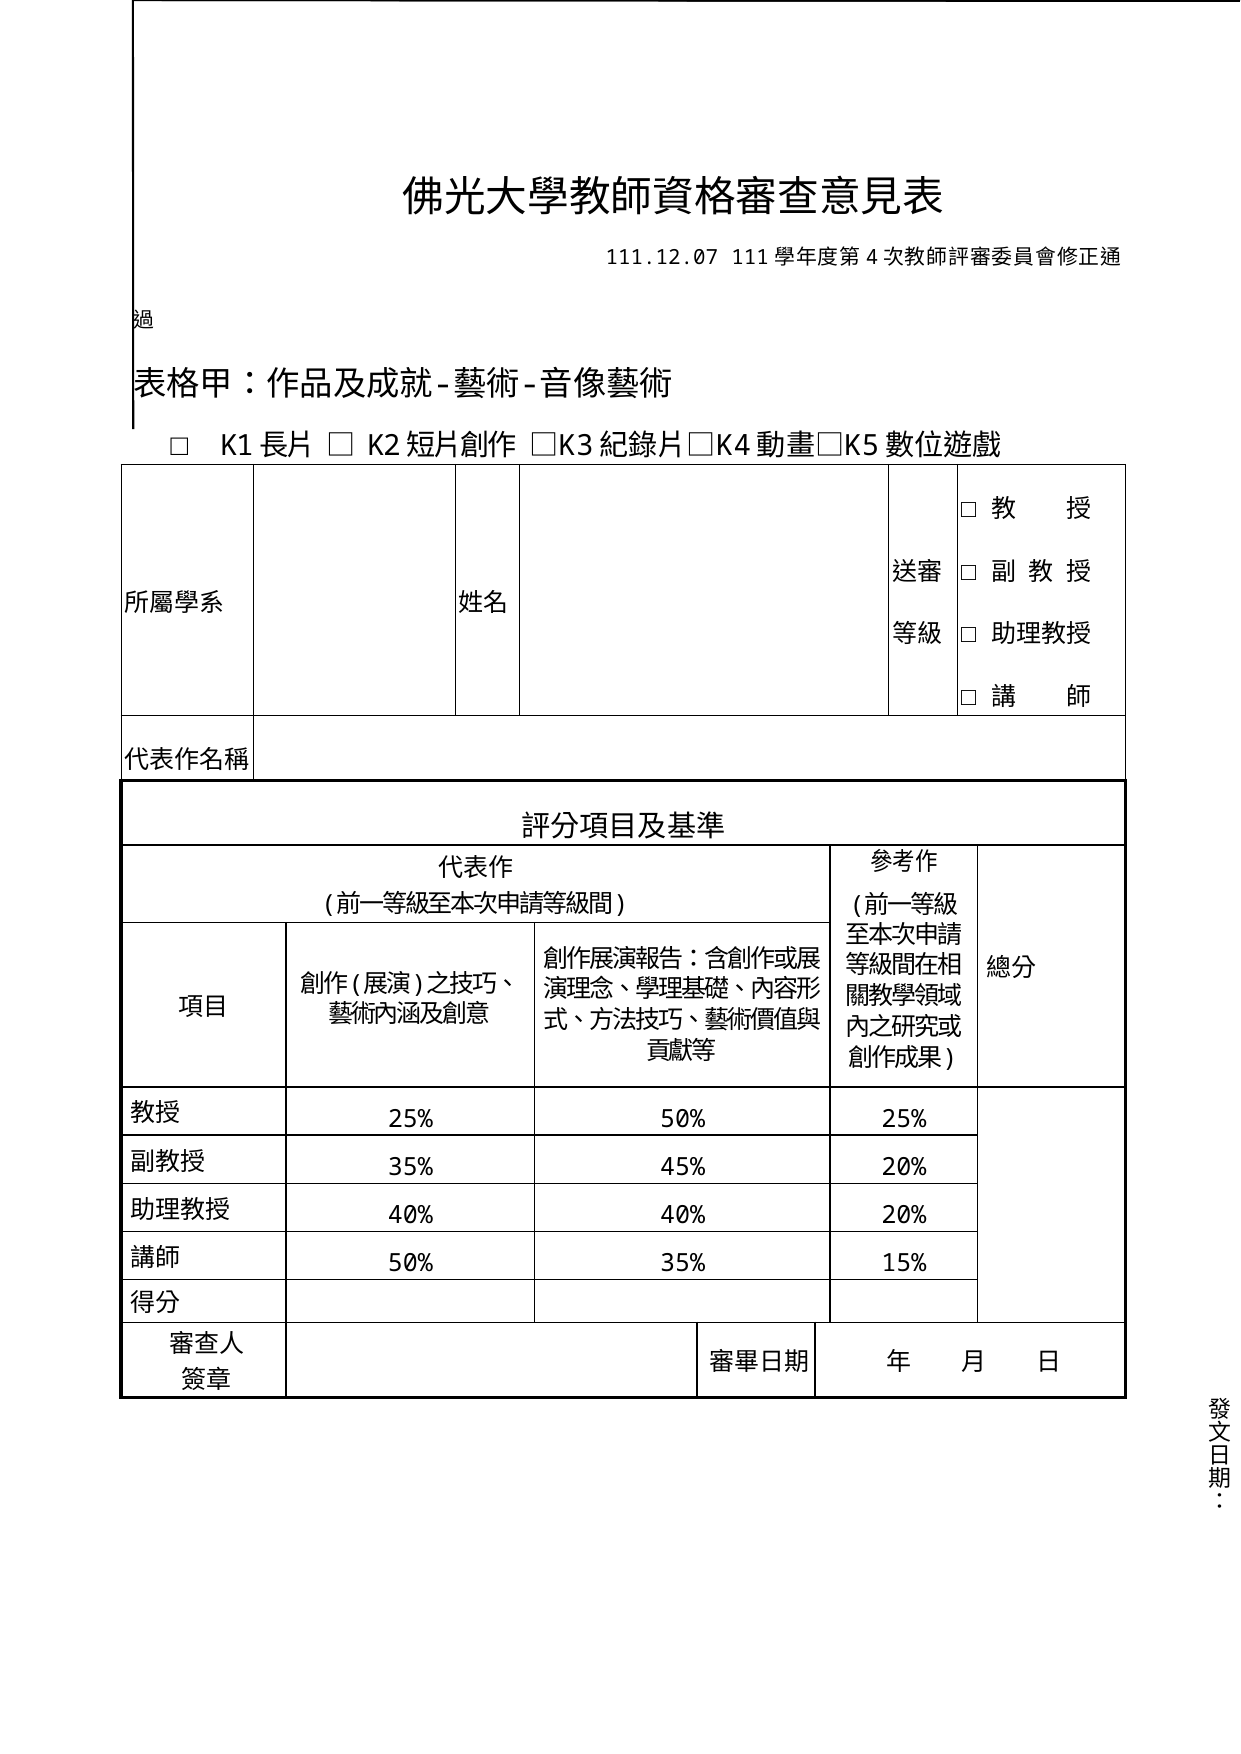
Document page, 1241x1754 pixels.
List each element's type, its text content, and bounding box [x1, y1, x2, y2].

table_header 姓名 [456, 465, 519, 715]
table_cell 45% [535, 1136, 829, 1182]
table_cell [287, 1280, 534, 1322]
table_cell 講師 [123, 1232, 285, 1279]
table_cell 創作(展演)之技巧、藝術內涵及創意 [287, 923, 534, 1086]
table_cell 總分 [978, 846, 1124, 1086]
table_cell [535, 1280, 829, 1322]
table_header 所屬學系 [122, 465, 253, 715]
table_cell 35% [535, 1232, 829, 1279]
table_cell 25% [831, 1088, 977, 1134]
table_cell [978, 1088, 1124, 1322]
table_cell 50% [287, 1232, 534, 1279]
table_cell 35% [287, 1136, 534, 1182]
table_cell 40% [287, 1184, 534, 1231]
table_cell 副教授 [123, 1136, 285, 1182]
table_cell 教授 [123, 1088, 285, 1134]
table_cell 年 月 日 [816, 1323, 1124, 1396]
text 表格甲：作品及成就-藝術-音像藝術 [135, 339, 1122, 401]
table_header □ 教 授 □ 副 教 授 □ 助理教授 □ 講 師 [958, 465, 1125, 715]
table_cell 審畢日期 [698, 1323, 814, 1396]
table_cell 創作展演報告：含創作或展演理念、學理基礎、內容形式、方法技巧、藝術價值與貢獻等 [535, 923, 829, 1086]
table_cell 評分項目及基準 [123, 782, 1124, 844]
list K1長片 □ K2短片創作 □K3紀錄片□K4動畫□K5數位遊戲 [170, 401, 1122, 464]
table_cell 20% [831, 1136, 977, 1182]
table_header 送審 等級 [889, 465, 957, 715]
text 111.12.07 111學年度第4次教師評審委員會修正通過 [135, 214, 1122, 339]
table_cell 審查人 簽章 [123, 1323, 285, 1396]
table_cell 代表作名稱 [122, 716, 253, 778]
table_cell 40% [535, 1184, 829, 1231]
table_cell 代表作 (前一等級至本次申請等級間) [123, 846, 829, 922]
table_header [254, 465, 455, 715]
table_cell 參考作 (前一等級至本次申請等級間在相關教學領域內之研究或創作成果) [831, 846, 977, 1086]
table_cell 項目 [123, 923, 285, 1086]
table_cell [831, 1280, 977, 1322]
table_cell 審查人 簽章 [1187, 1383, 1240, 1566]
table_cell [254, 716, 1125, 778]
table_cell 得分 [123, 1280, 285, 1322]
table_cell [287, 1323, 696, 1396]
table_header [520, 465, 888, 715]
text 佛光大學教師資格審查意見表 [135, 151, 1213, 214]
table_cell 15% [831, 1232, 977, 1279]
table_cell 25% [287, 1088, 534, 1134]
table_cell 50% [535, 1088, 829, 1134]
table_cell 20% [831, 1184, 977, 1231]
table_cell 助理教授 [123, 1184, 285, 1231]
